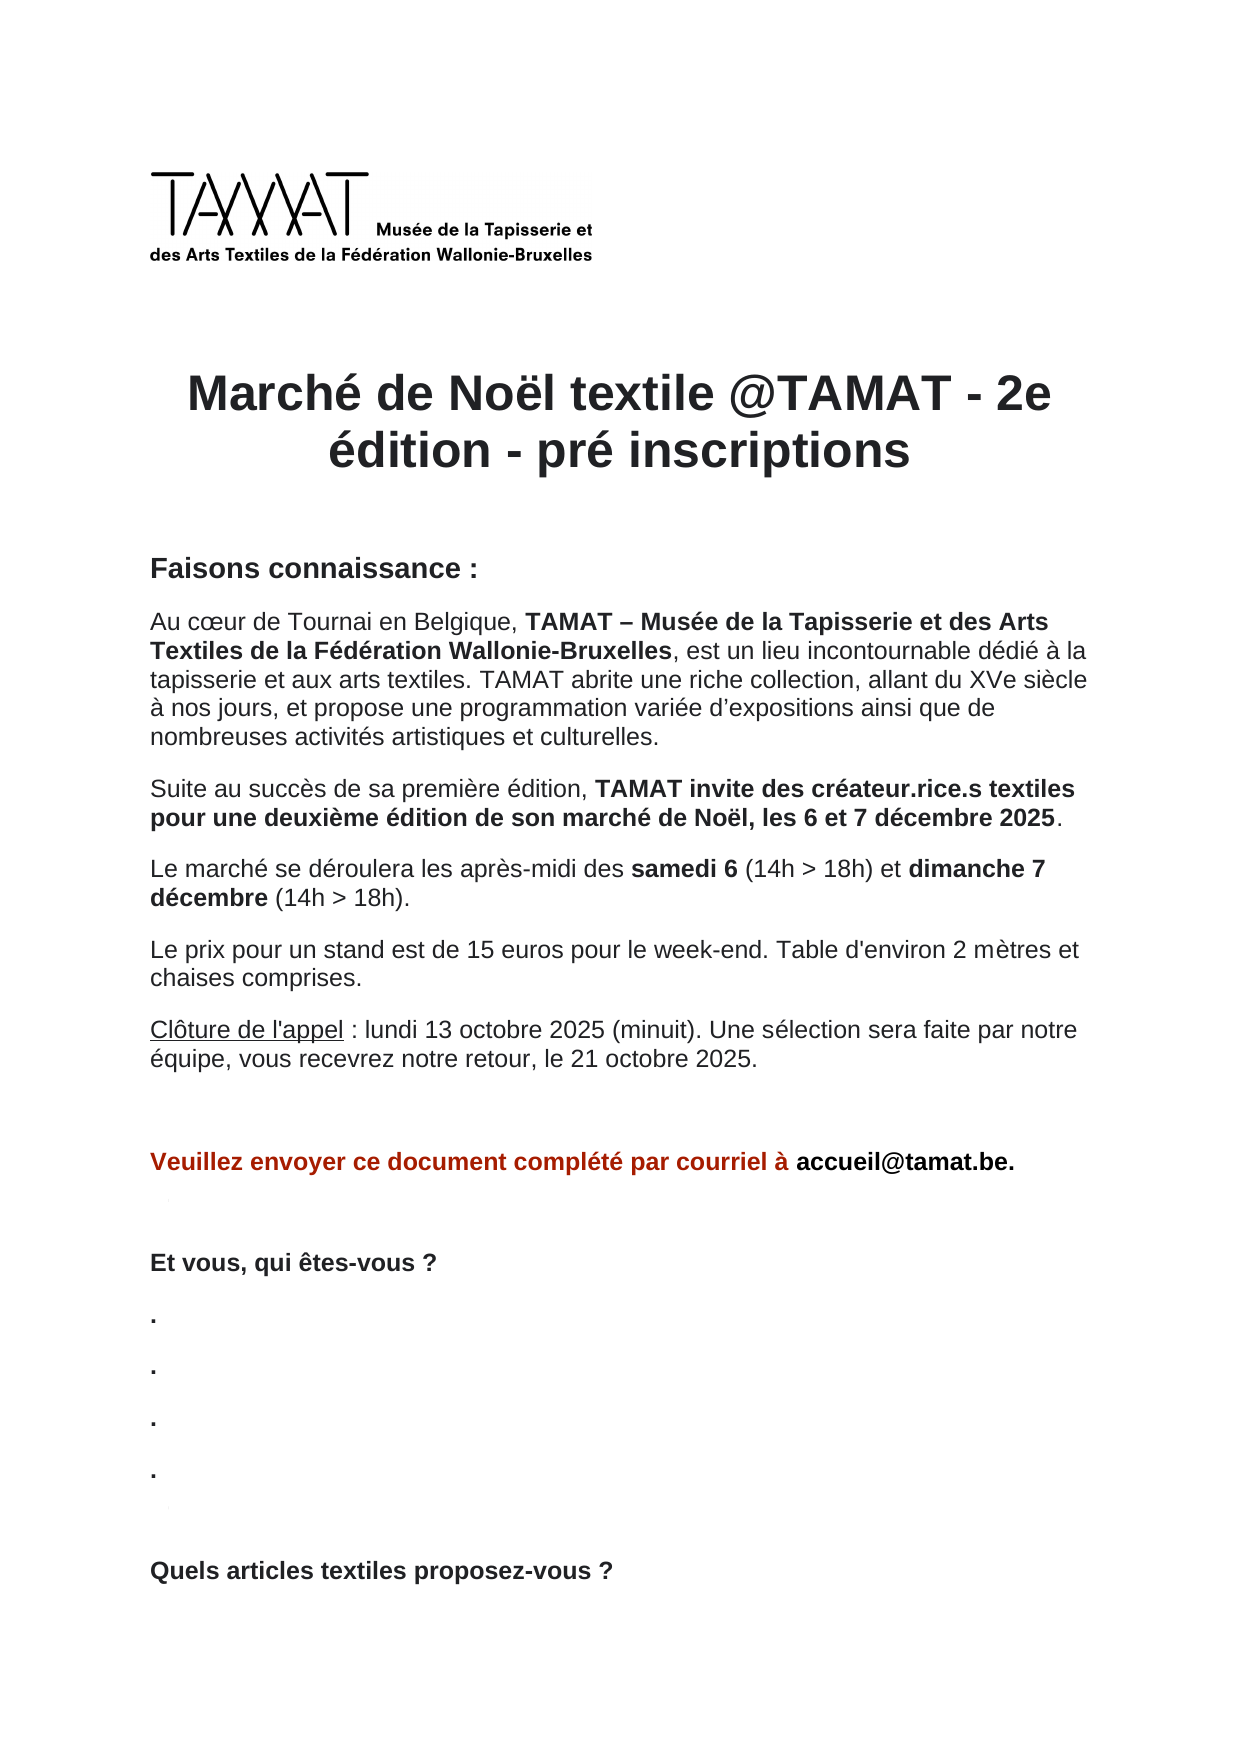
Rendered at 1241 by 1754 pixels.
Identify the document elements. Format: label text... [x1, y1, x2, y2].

text Suite au succès de sa première édition, TAMAT invite des créateur.rice.s textiles pour une deuxième édition de son marché de Noël, les 6 et 7 décembre 2025. [150, 774, 1090, 831]
text Marché de Noël textile @TAMAT - 2e édition - pré inscriptions [150, 363, 1090, 478]
text Au cœur de Tournai en Belgique, TAMAT – Musée de la Tapisserie et des Arts Textiles de la Fédération Wallonie-Bruxelles, est un lieu incontournable dédié à la tapisserie et aux arts textiles. TAMAT abrite une riche collection, allant du XVe siècle à nos jours, et propose une programmation variée d’expositions ainsi que de nombreuses activités artistiques et culturelles. [150, 607, 1090, 751]
text . [150, 1351, 1090, 1380]
text . [150, 1455, 1090, 1483]
text Clôture de l'appel : lundi 13 octobre 2025 (minuit). Une sélection sera faite par notre équipe, vous recevrez notre retour, le 21 octobre 2025. [150, 1015, 1090, 1072]
text Le marché se déroulera les après-midi des samedi 6 (14h > 18h) et dimanche 7 décembre (14h > 18h). [150, 854, 1090, 912]
text Veuillez envoyer ce document complété par courriel à accueil@tamat.be. [150, 1147, 1090, 1176]
text Faisons connaissance : [150, 551, 1090, 584]
text Et vous, qui êtes-vous ? [150, 1248, 1090, 1277]
text Quels articles textiles proposez-vous ? [150, 1556, 1090, 1584]
picture [150, 172, 592, 261]
text . [150, 1403, 1090, 1432]
text . [150, 1300, 1090, 1328]
text Le prix pour un stand est de 15 euros pour le week-end. Table d'environ 2 mètres et chaises comprises. [150, 934, 1090, 992]
